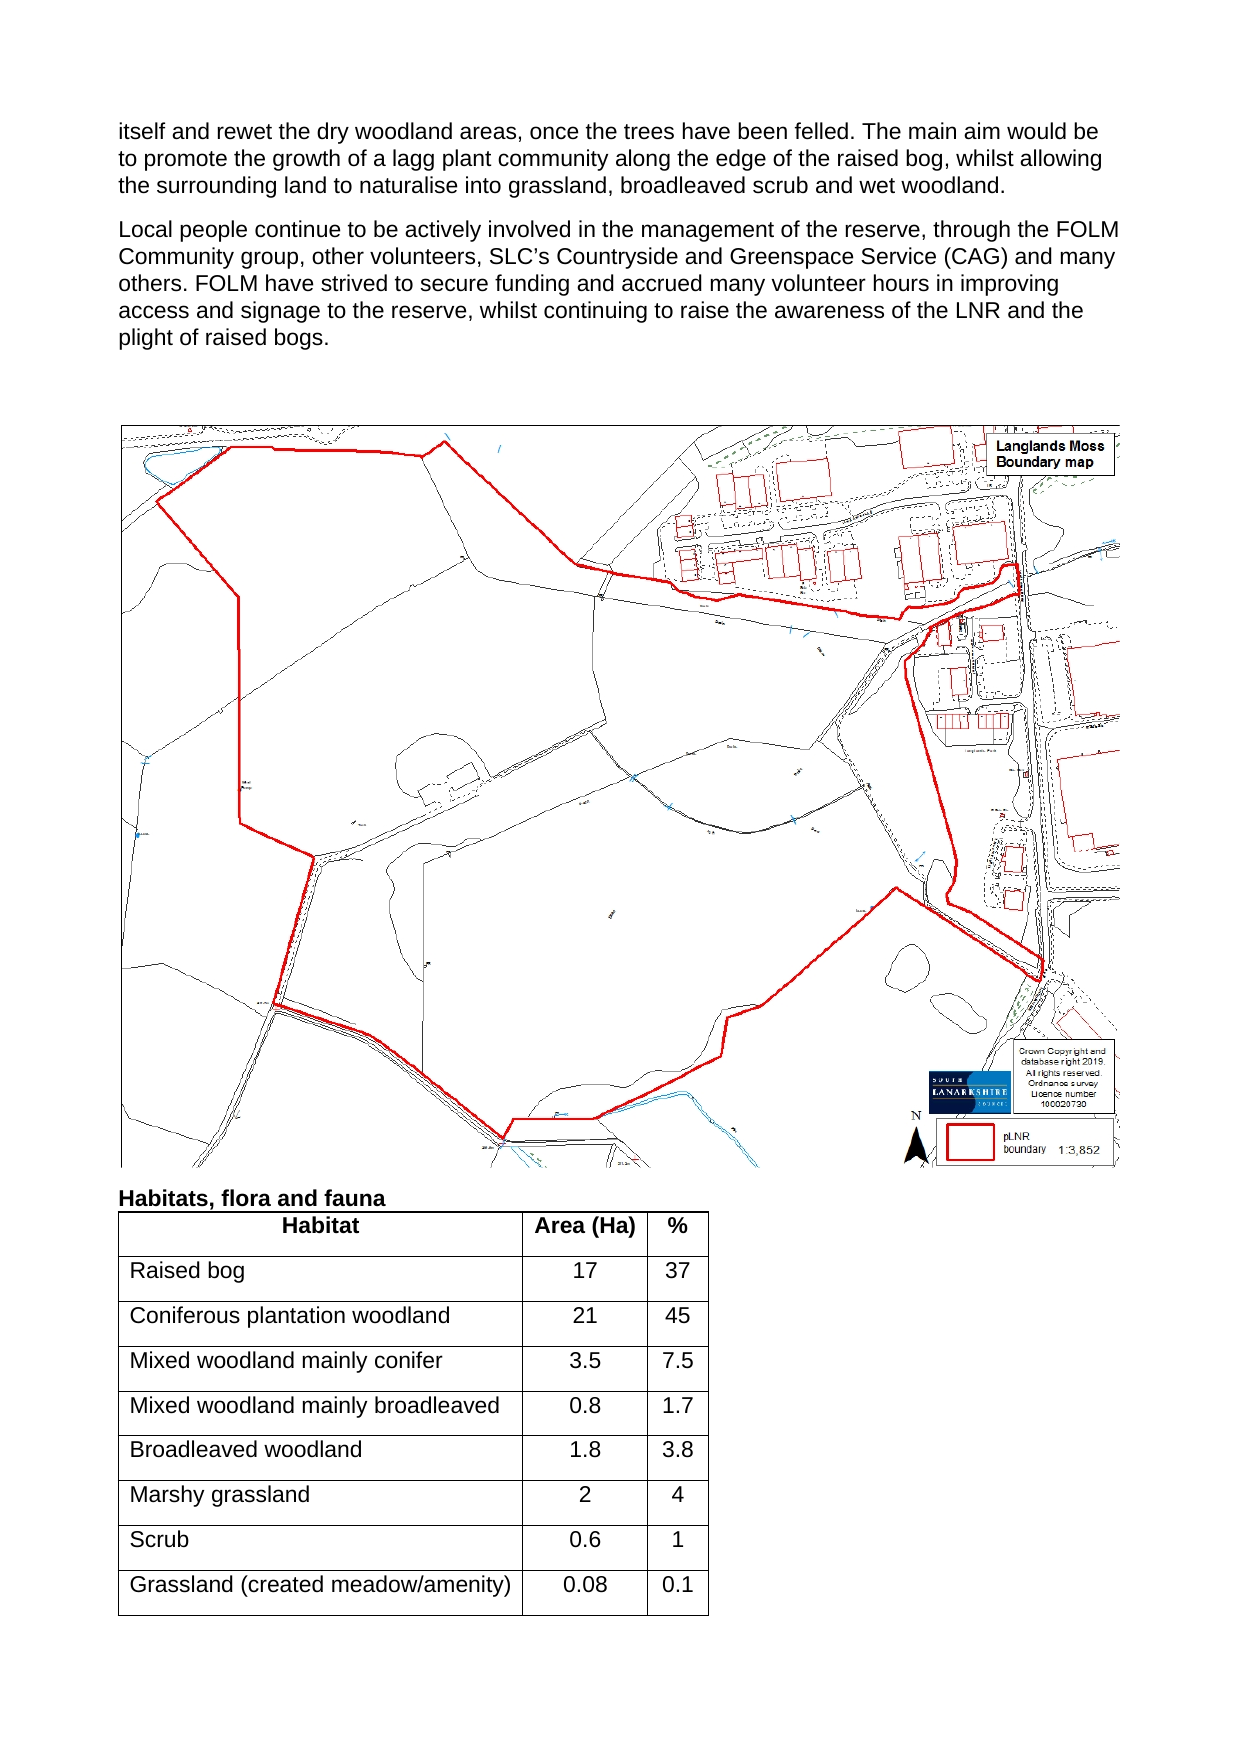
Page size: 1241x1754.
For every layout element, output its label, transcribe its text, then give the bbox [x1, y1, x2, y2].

table_cell 0.1 [648, 1571, 708, 1614]
table_cell Grassland (created meadow/amenity) [119, 1571, 522, 1614]
table_cell Coniferous plantation woodland [119, 1302, 522, 1346]
table_cell Mixed woodland mainly conifer [119, 1347, 522, 1391]
table_cell Marshy grassland [119, 1481, 522, 1525]
table_cell Raised bog [119, 1257, 522, 1301]
text itself and rewet the dry woodland areas, once the trees have been felled. The main aim would be to promote the growth of a lagg plant community along the edge of the raised bog, whilst allowing the surrounding land to naturalise into grassland, broadleaved scrub and wet woodland. [118, 118, 1122, 199]
table_cell 45 [648, 1302, 708, 1346]
table_cell 3.5 [523, 1347, 647, 1391]
table_cell 1.7 [648, 1392, 708, 1435]
table_cell 0.08 [523, 1571, 647, 1614]
table_cell Mixed woodland mainly broadleaved [119, 1392, 522, 1435]
table_cell Broadleaved woodland [119, 1436, 522, 1480]
table_cell 17 [523, 1257, 647, 1301]
table_cell 4 [648, 1481, 708, 1525]
table_header Habitat [119, 1213, 522, 1256]
table_cell 3.8 [648, 1436, 708, 1480]
table_cell 37 [648, 1257, 708, 1301]
table_header Area (Ha) [523, 1213, 647, 1256]
text Local people continue to be actively involved in the management of the reserve, through the FOLM Community group, other volunteers, SLC’s Countryside and Greenspace Service (CAG) and many others. FOLM have strived to secure funding and accrued many volunteer hours in improving access and signage to the reserve, whilst continuing to raise the awareness of the LNR and the plight of raised bogs. [118, 216, 1122, 351]
table_cell 0.6 [523, 1526, 647, 1570]
table_cell 2 [523, 1481, 647, 1525]
table_cell 1.8 [523, 1436, 647, 1480]
table_cell 7.5 [648, 1347, 708, 1391]
table_cell Scrub [119, 1526, 522, 1570]
table_cell 21 [523, 1302, 647, 1346]
table_cell 0.8 [523, 1392, 647, 1435]
table_header % [648, 1213, 708, 1256]
text Habitats, flora and fauna [118, 790, 1122, 1211]
table_cell 1 [648, 1526, 708, 1570]
